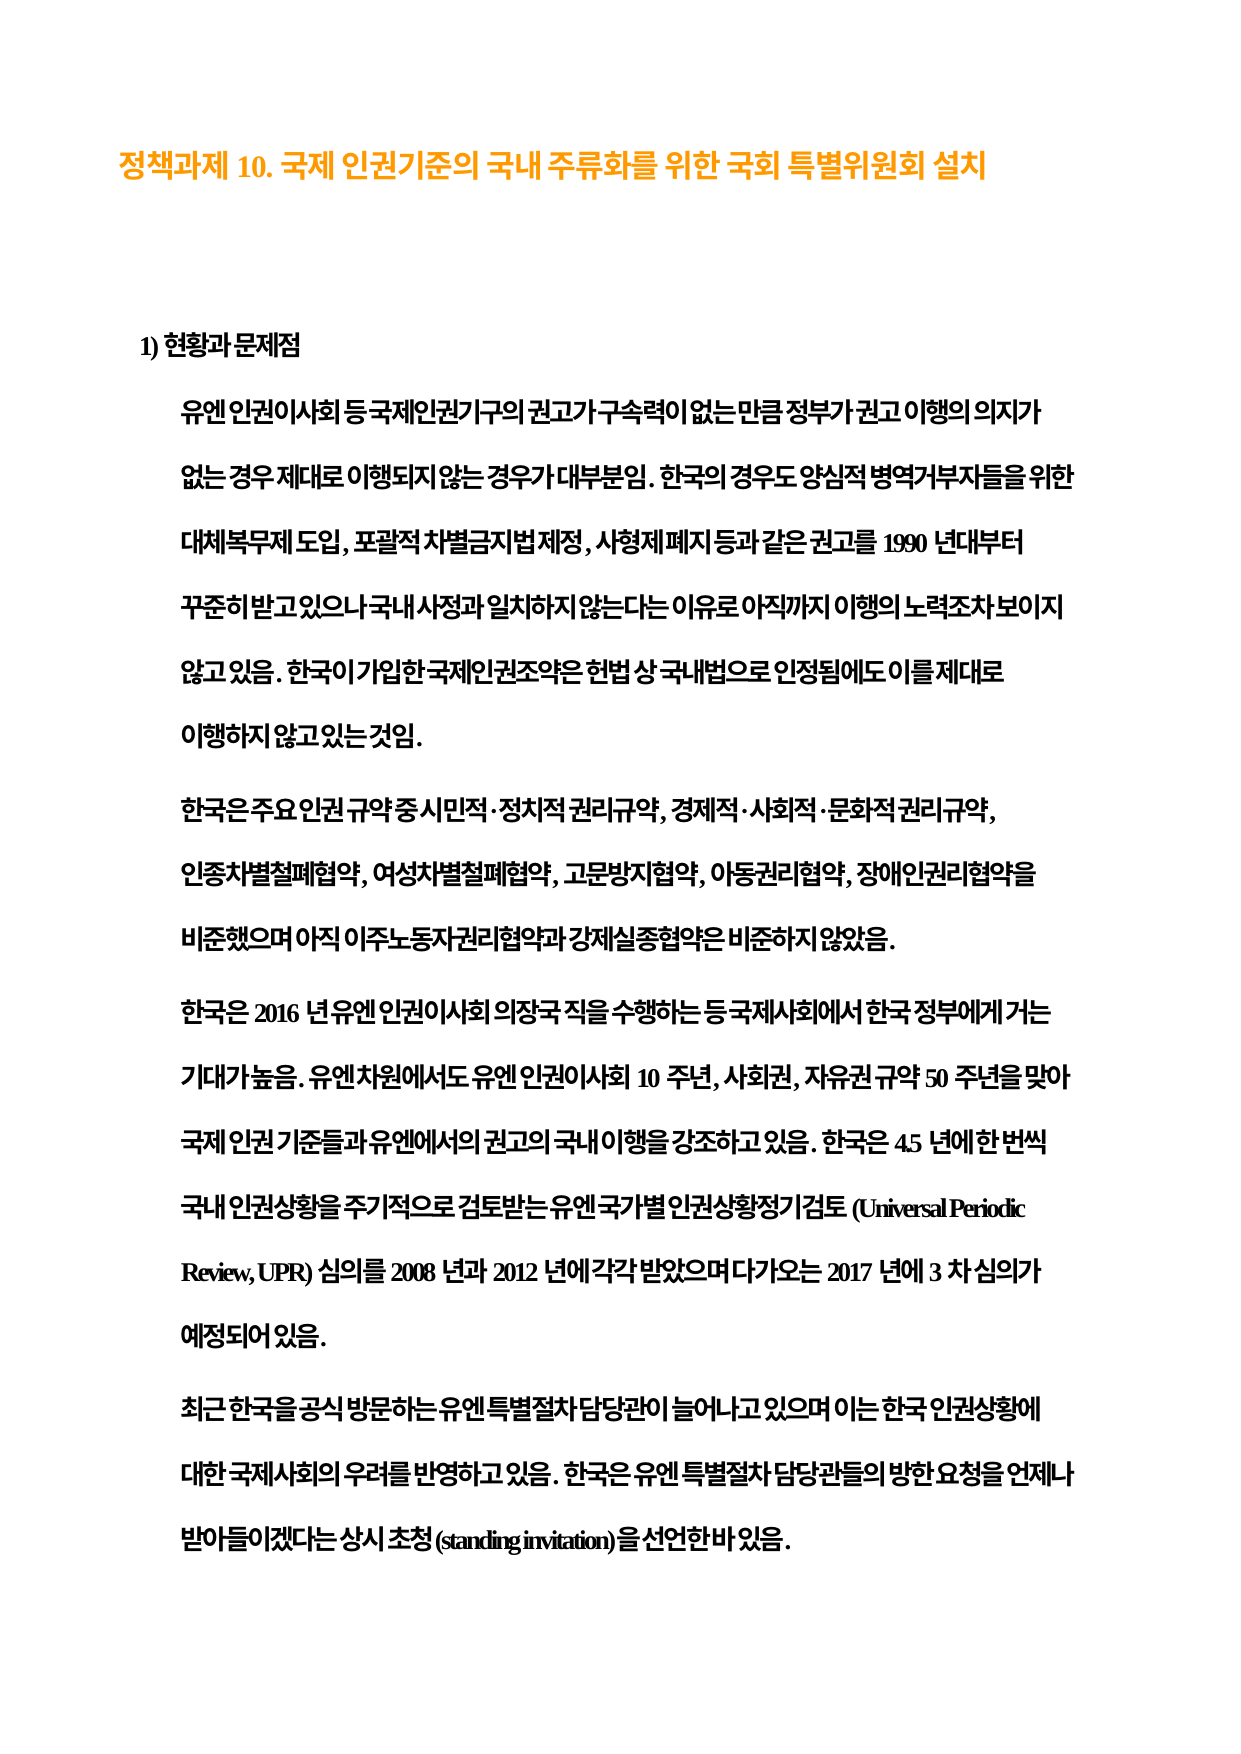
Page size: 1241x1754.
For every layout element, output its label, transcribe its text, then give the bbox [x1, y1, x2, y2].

text 1) 현황과 문제점 [139, 324, 1101, 364]
text 한국은 2016년 유엔 인권이사회 의장국 직을 수행하는 등 국제사회에서 한국 정부에게 거는 기대가 높음. 유엔 차원에서도 유엔 인권이사회 10주년, 사회권, 자유권 규약 50주년을 맞아 국제 인권 기준들과 유엔에서의 권고의 국내 이행을 강조하고 있음. 한국은 4.5년에 한 번씩 국내 인권상황을 주기적으로 검토받는 유엔 국가별 인권상황정기검토 (Universal Periodic Review, UPR) 심의를 2008년과 2012년에 각각 받았으며 다가오는 2017년에 3차 심의가 예정되어 있음. [181, 991, 1080, 1354]
text 한국은 주요 인권 규약 중 시민적·정치적 권리규약, 경제적·사회적·문화적 권리규약, 인종차별철폐협약, 여성차별철폐협약, 고문방지협약, 아동권리협약, 장애인권리협약을 비준했으며 아직 이주노동자권리협약과 강제실종협약은 비준하지 않았음. [181, 788, 1080, 957]
text 유엔 인권이사회 등 국제인권기구의 권고가 구속력이 없는 만큼 정부가 권고 이행의 의지가 없는 경우 제대로 이행되지 않는 경우가 대부분임. 한국의 경우도 양심적 병역거부자들을 위한 대체복무제 도입, 포괄적 차별금지법 제정, 사형제 폐지 등과 같은 권고를 1990년대부터 꾸준히 받고 있으나 국내 사정과 일치하지 않는다는 이유로 아직까지 이행의 노력조차 보이지 않고 있음. 한국이 가입한 국제인권조약은 헌법 상 국내법으로 인정됨에도 이를 제대로 이행하지 않고 있는 것임. [181, 391, 1080, 754]
text 최근 한국을 공식 방문하는 유엔 특별절차 담당관이 늘어나고 있으며 이는 한국 인권상황에 대한 국제사회의 우려를 반영하고 있음. 한국은 유엔 특별절차 담당관들의 방한 요청을 언제나 받아들이겠다는 상시 초청(standing invitation)을 선언한 바 있음. [181, 1388, 1080, 1557]
text 정책과제10. 국제 인권기준의 국내 주류화를 위한 국회 특별위원회 설치 [118, 142, 1122, 187]
